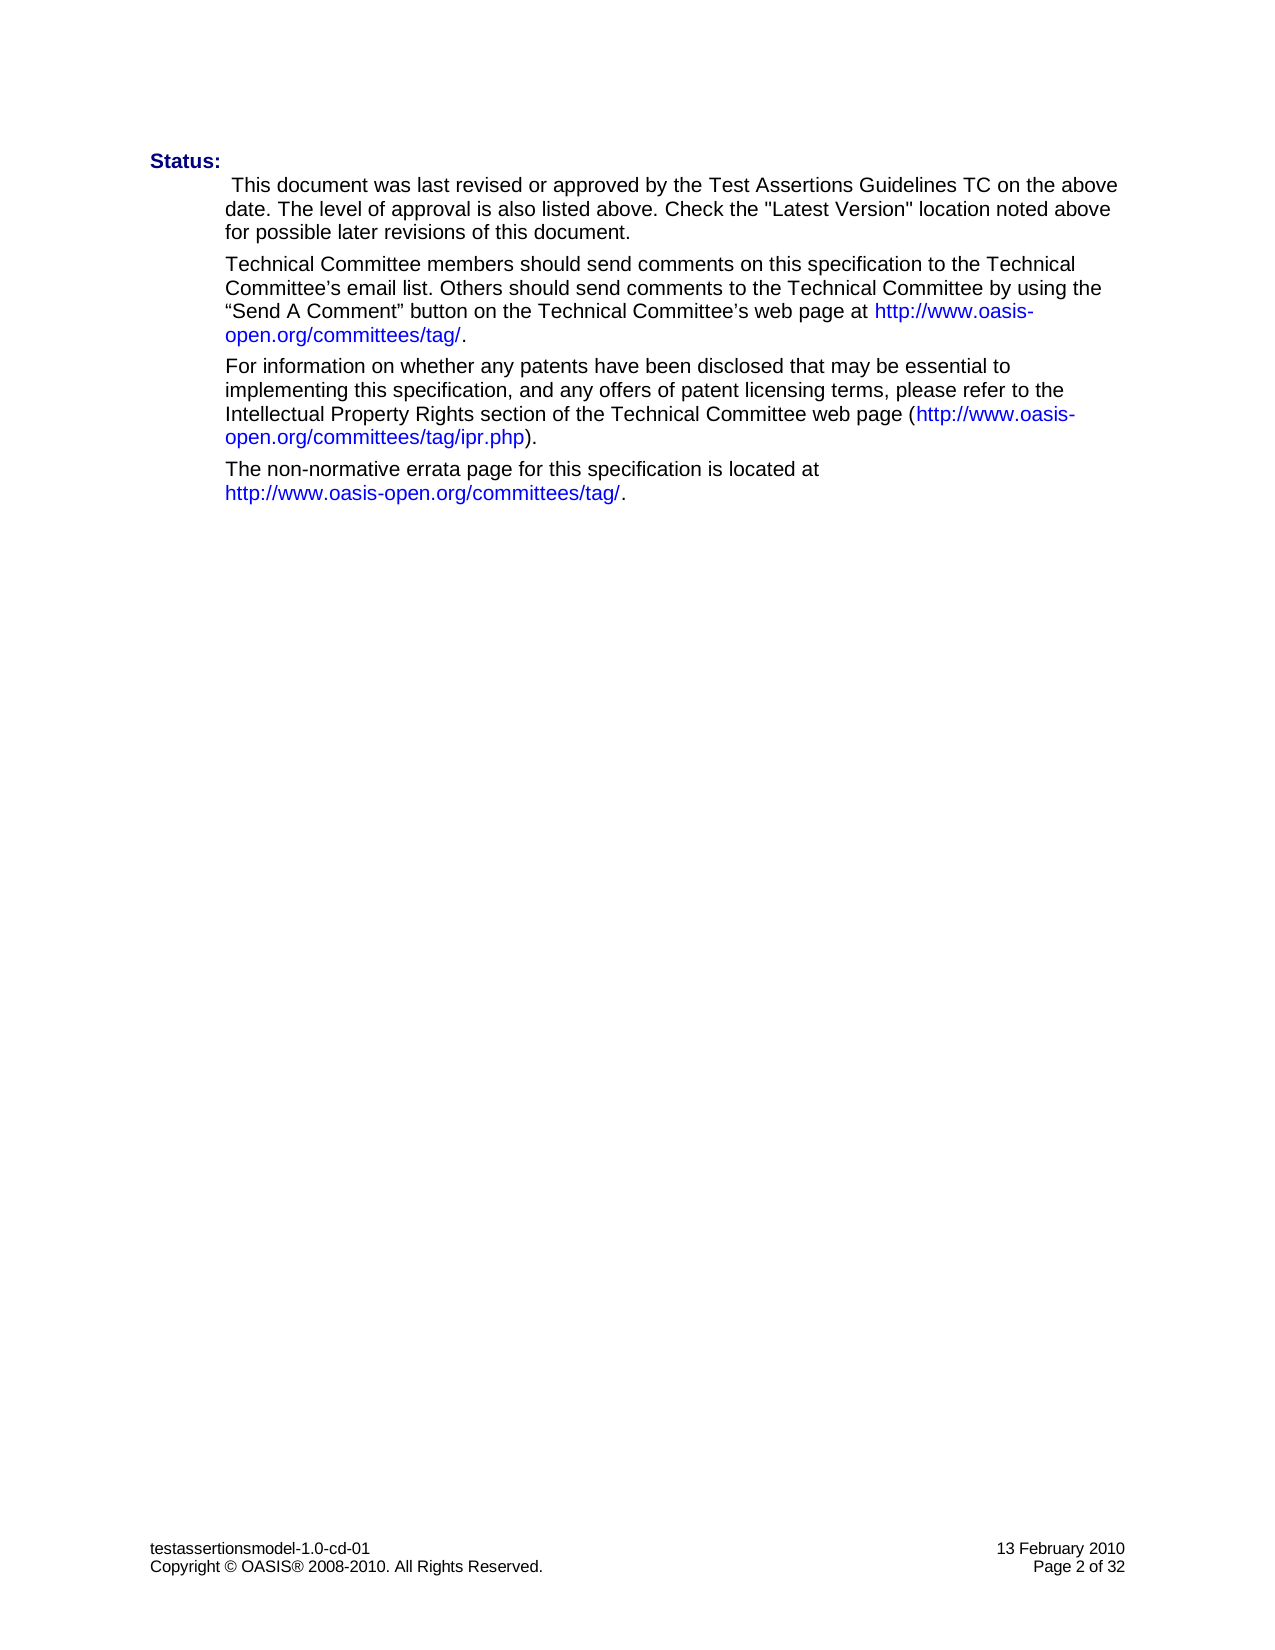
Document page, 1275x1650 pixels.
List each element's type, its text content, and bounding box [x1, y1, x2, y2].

title For information on whether any patents have been disclosed that may be essential to implementing this specification, and any offers of patent licensing terms, please refer to the Intellectual Property Rights section of the Technical Committee web page (http://www.oasis-open.org/committees/tag/ipr.php). [225, 355, 1125, 449]
title The non-normative errata page for this specification is located at http://www.oasis-open.org/committees/tag/. [225, 457, 1125, 504]
title Status: [150, 150, 1125, 173]
title Technical Committee members should send comments on this specification to the Technical Committee’s email list. Others should send comments to the Technical Committee by using the “Send A Comment” button on the Technical Committee’s web page at http://www.oasis-open.org/committees/tag/. [225, 252, 1125, 347]
title This document was last revised or approved by the Test Assertions Guidelines TC on the above date. The level of approval is also listed above. Check the "Latest Version" location noted above for possible later revisions of this document. [225, 173, 1125, 244]
